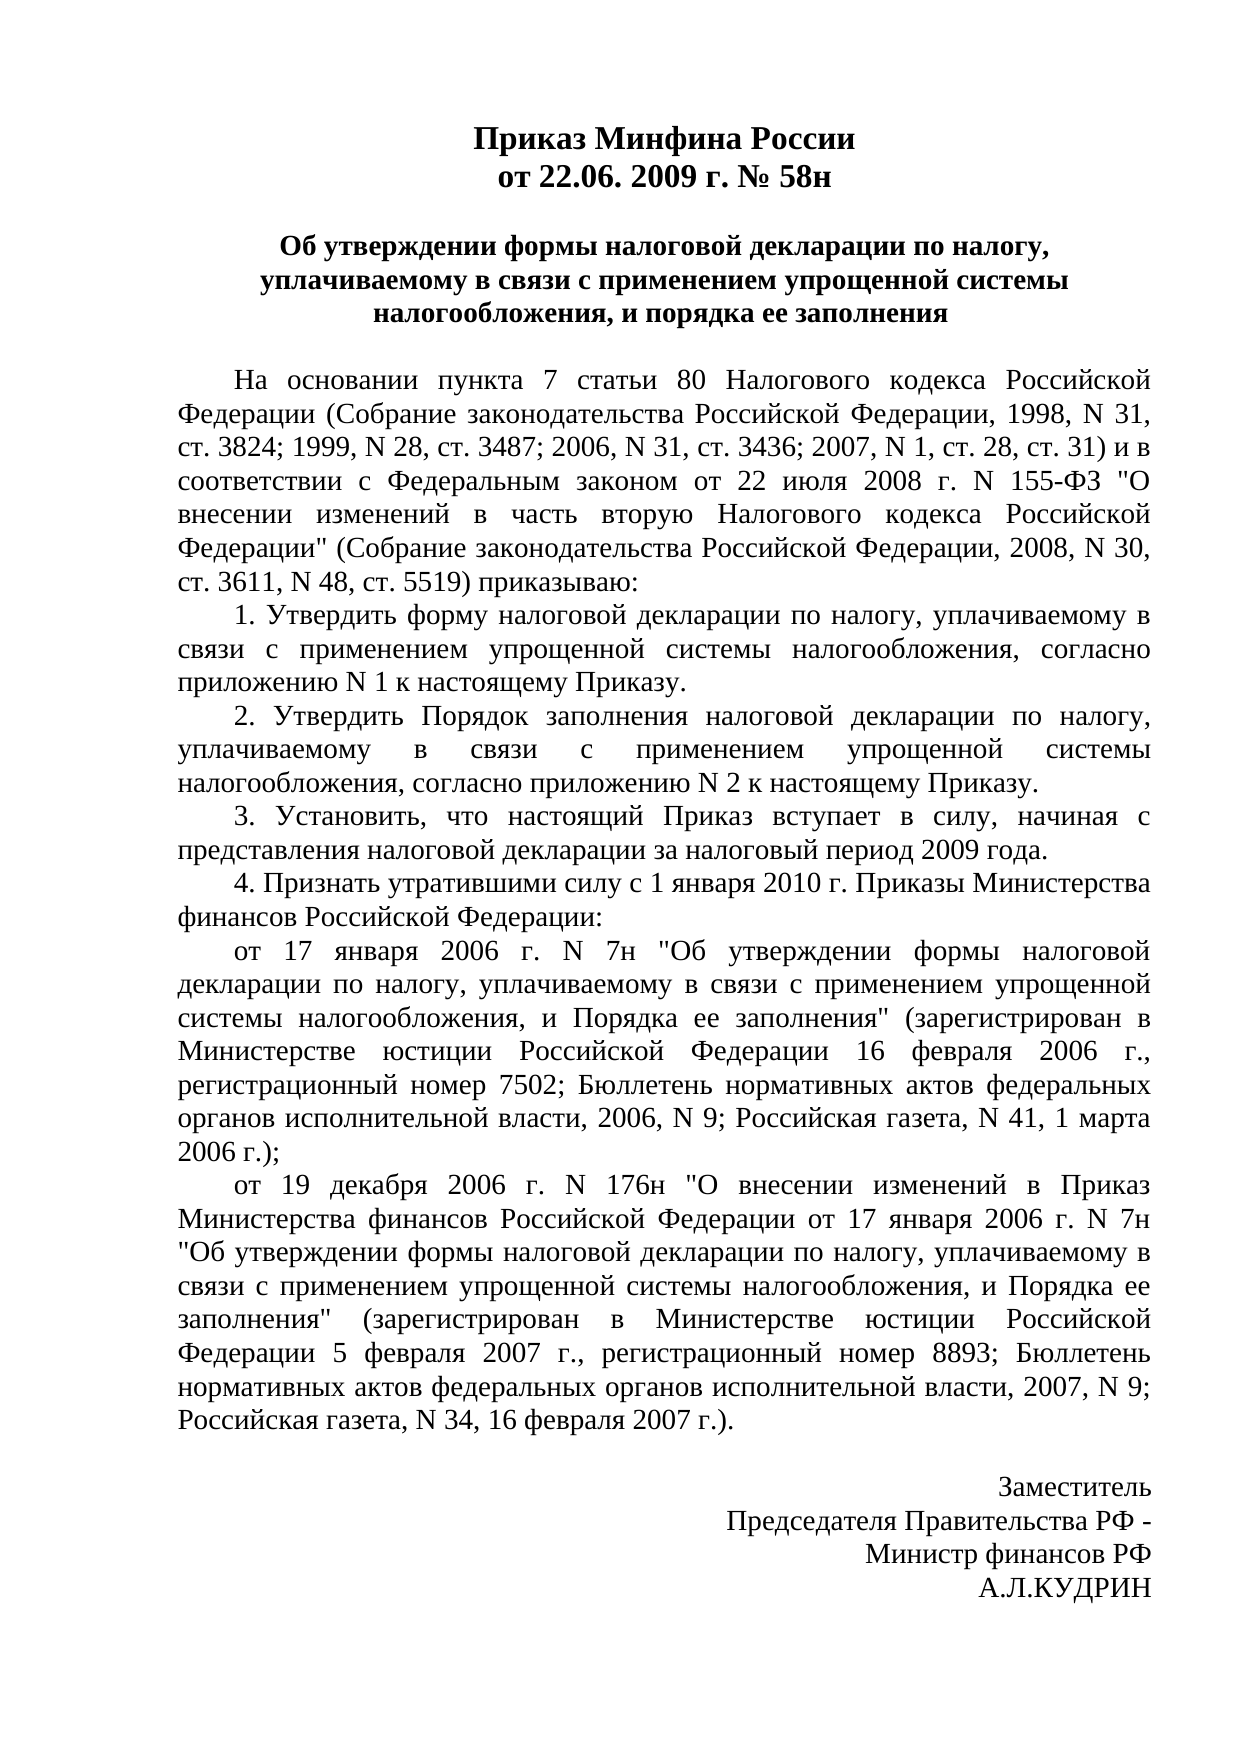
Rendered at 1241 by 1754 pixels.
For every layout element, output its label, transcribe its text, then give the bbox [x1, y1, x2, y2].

text 1. Утвердить форму налоговой декларации по налогу, уплачиваемому в связи с применением упрощенной системы налогообложения, согласно приложению N 1 к настоящему Приказу. [177, 597, 1152, 698]
text 4. Признать утратившими силу с 1 января 2010 г. Приказы Министерства финансов Российской Федерации: [177, 866, 1152, 933]
text Председателя Правительства РФ - [177, 1503, 1152, 1536]
text 3. Установить, что настоящий Приказ вступает в силу, начиная с представления налоговой декларации за налоговый период 2009 года. [177, 798, 1152, 866]
text Заместитель [177, 1469, 1152, 1503]
text 2. Утвердить Порядок заполнения налоговой декларации по налогу, уплачиваемому в связи с применением упрощенной системы налогообложения, согласно приложению N 2 к настоящему Приказу. [177, 698, 1152, 798]
title Об утверждении формы налоговой декларации по налогу, уплачиваемому в связи с применением упрощенной системы налогообложения, и порядка ее заполнения [177, 228, 1152, 329]
title Приказ Минфина России [177, 118, 1152, 156]
text от 17 января 2006 г. N 7н "Об утверждении формы налоговой декларации по налогу, уплачиваемому в связи с применением упрощенной системы налогообложения, и Порядка ее заполнения" (зарегистрирован в Министерстве юстиции Российской Федерации 16 февраля 2006 г., регистрационный номер 7502; Бюллетень нормативных актов федеральных органов исполнительной власти, 2006, N 9; Российская газета, N 41, 1 марта 2006 г.); [177, 933, 1152, 1167]
text от 19 декабря 2006 г. N 176н "О внесении изменений в Приказ Министерства финансов Российской Федерации от 17 января 2006 г. N 7н "Об утверждении формы налоговой декларации по налогу, уплачиваемому в связи с применением упрощенной системы налогообложения, и Порядка ее заполнения" (зарегистрирован в Министерстве юстиции Российской Федерации 5 февраля 2007 г., регистрационный номер 8893; Бюллетень нормативных актов федеральных органов исполнительной власти, 2007, N 9; Российская газета, N 34, 16 февраля 2007 г.). [177, 1167, 1152, 1436]
text На основании пункта 7 статьи 80 Налогового кодекса Российской Федерации (Собрание законодательства Российской Федерации, 1998, N 31, ст. 3824; 1999, N 28, ст. 3487; 2006, N 31, ст. 3436; 2007, N 1, ст. 28, ст. 31) и в соответствии с Федеральным законом от 22 июля 2008 г. N 155-ФЗ "О внесении изменений в часть вторую Налогового кодекса Российской Федерации" (Собрание законодательства Российской Федерации, 2008, N 30, ст. 3611, N 48, ст. 5519) приказываю: [177, 362, 1152, 597]
text А.Л.КУДРИН [177, 1570, 1152, 1603]
text Министр финансов РФ [177, 1536, 1152, 1570]
title от 22.06. 2009 г. № 58н [177, 156, 1152, 195]
